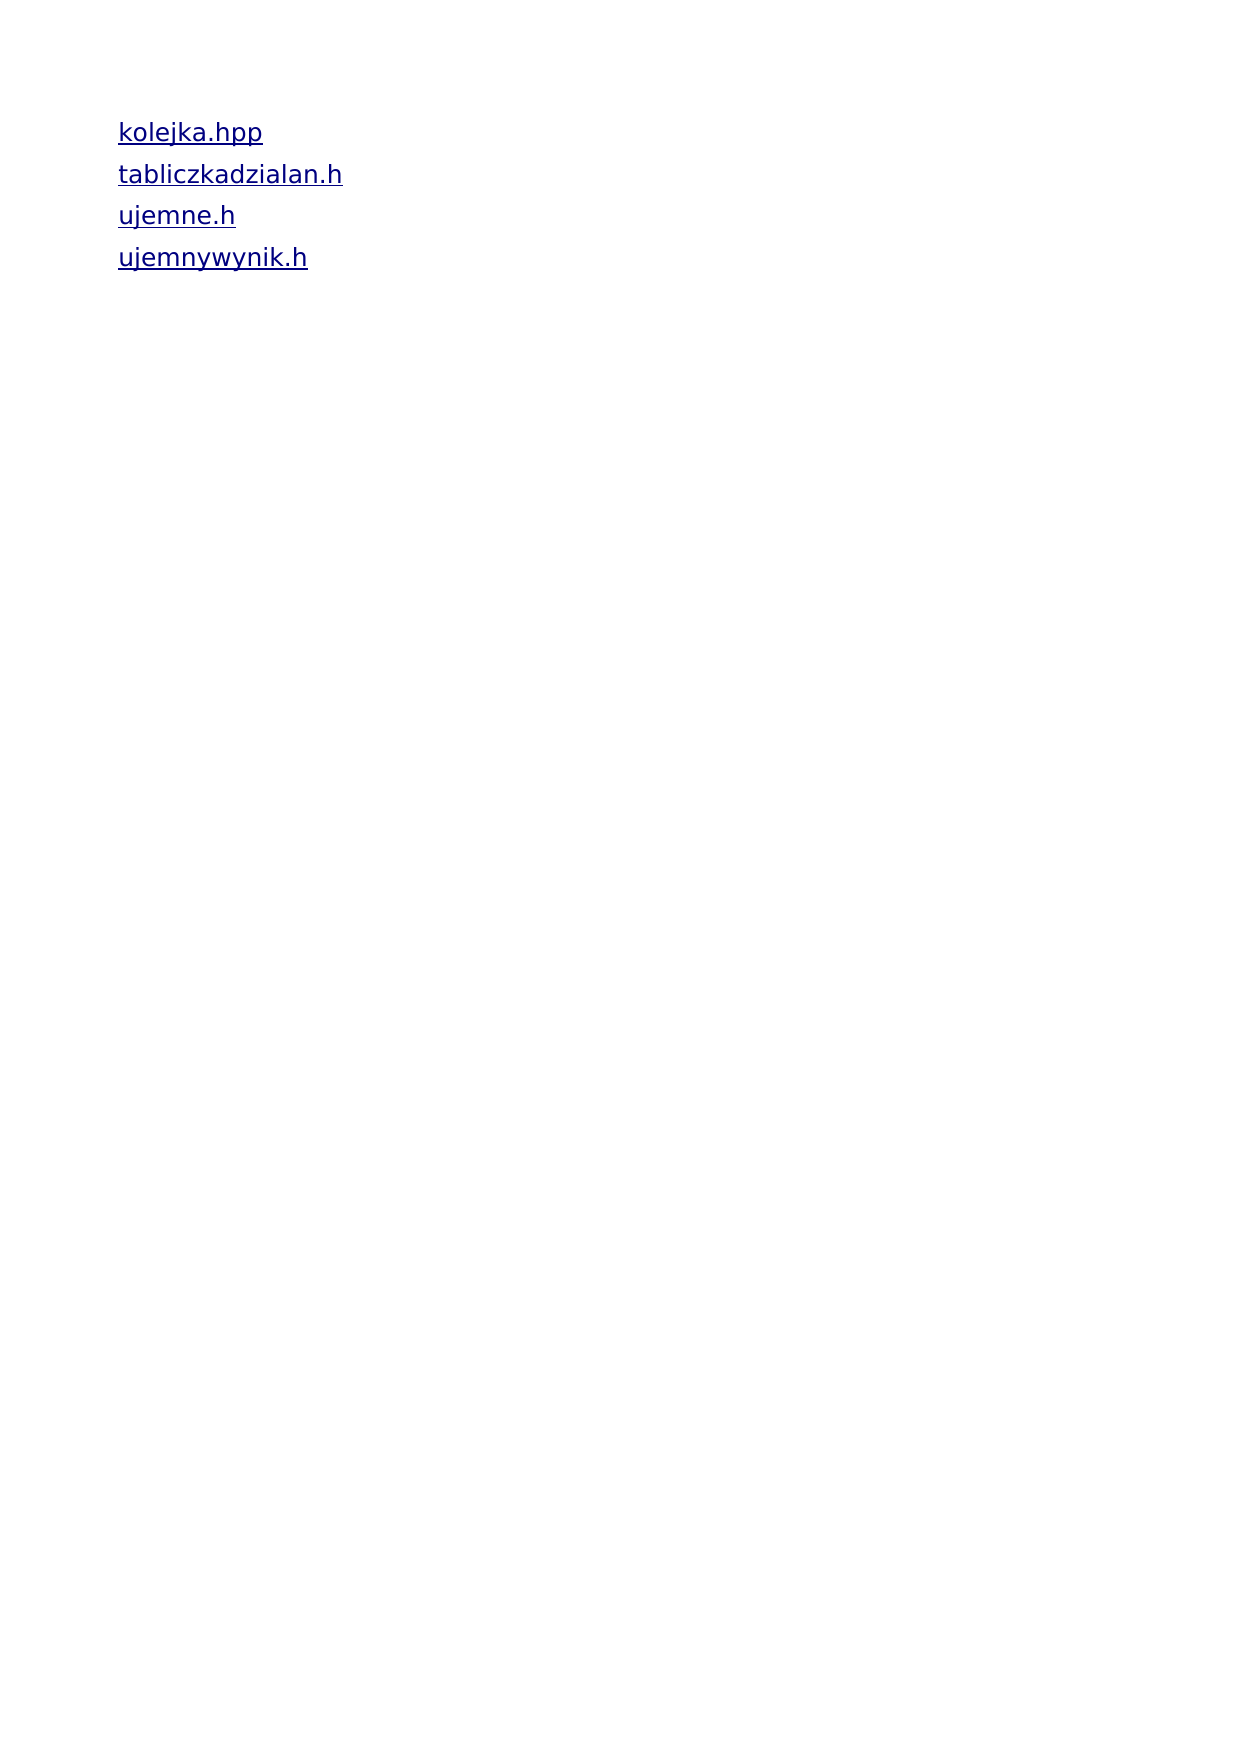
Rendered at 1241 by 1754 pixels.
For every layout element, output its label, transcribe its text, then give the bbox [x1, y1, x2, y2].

text kolejka.hpp [118, 118, 1122, 147]
text ujemne.h [118, 201, 1122, 231]
text tabliczkadzialan.h [118, 160, 1122, 189]
text ujemnywynik.h [118, 243, 1122, 272]
